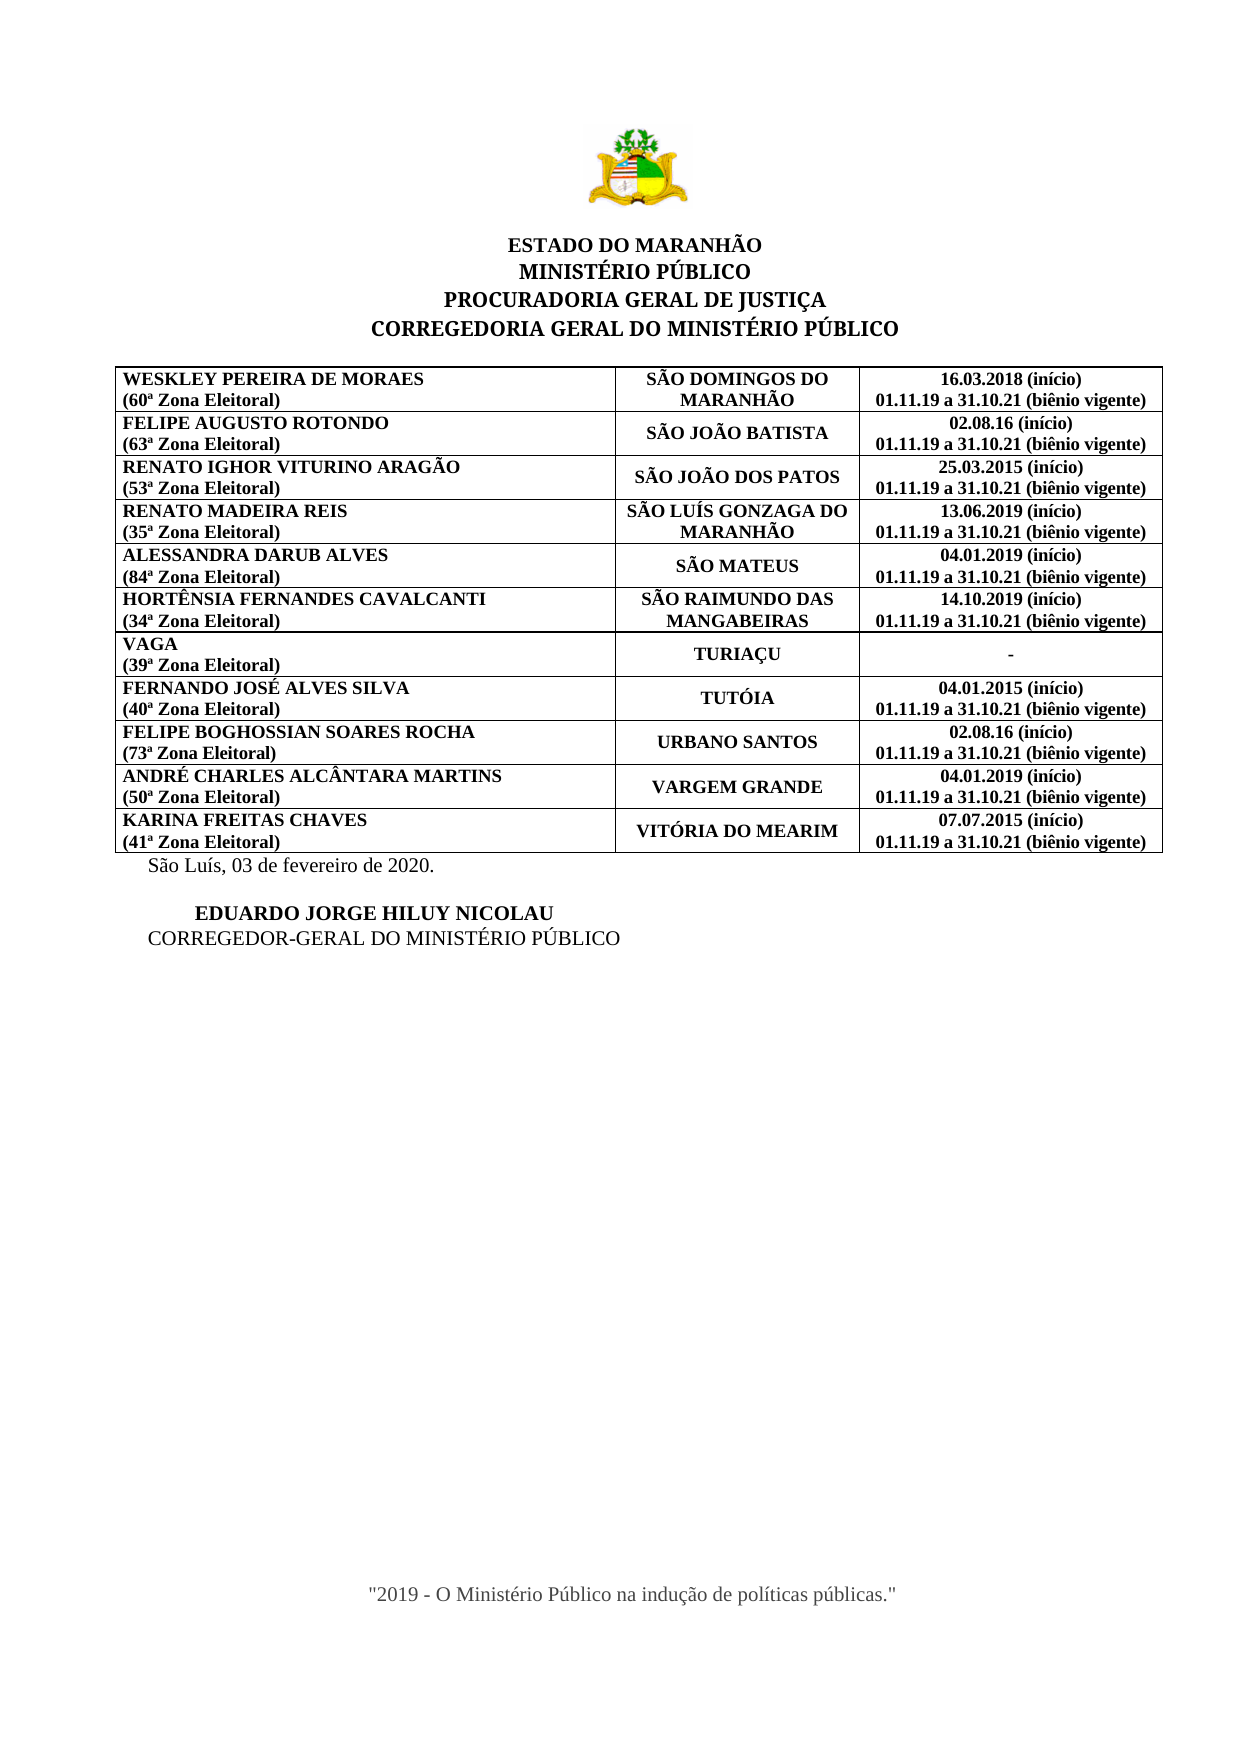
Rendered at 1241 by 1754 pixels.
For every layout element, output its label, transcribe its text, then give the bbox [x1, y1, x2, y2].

table_cell SÃO JOÃO BATISTA [616, 412, 859, 455]
table_cell 07.07.2015 (início) 01.11.19 a 31.10.21 (biênio vigente) [860, 809, 1162, 852]
table_cell VITÓRIA DO MEARIM [616, 809, 859, 852]
table_cell 13.06.2019 (início) 01.11.19 a 31.10.21 (biênio vigente) [860, 500, 1162, 543]
table_cell SÃO LUÍS GONZAGA DO MARANHÃO [616, 500, 859, 543]
table_cell 04.01.2015 (início) 01.11.19 a 31.10.21 (biênio vigente) [860, 677, 1162, 720]
table_cell FERNANDO JOSÉ ALVES SILVA (40ª Zona Eleitoral) [116, 677, 615, 720]
table_cell WESKLEY PEREIRA DE MORAES (60ª Zona Eleitoral) [116, 368, 615, 411]
table_cell KARINA FREITAS CHAVES (41ª Zona Eleitoral) [116, 809, 615, 852]
table_cell SÃO JOÃO DOS PATOS [616, 456, 859, 499]
text CORREGEDOR-GERAL DO MINISTÉRIO PÚBLICO [148, 925, 1122, 949]
table_cell URBANO SANTOS [616, 721, 859, 764]
table_cell 14.10.2019 (início) 01.11.19 a 31.10.21 (biênio vigente) [860, 588, 1162, 631]
table_cell 02.08.16 (início) 01.11.19 a 31.10.21 (biênio vigente) [860, 721, 1162, 764]
table_cell SÃO RAIMUNDO DAS MANGABEIRAS [616, 588, 859, 631]
table_cell VAGA (39ª Zona Eleitoral) [116, 633, 615, 676]
table_cell SÃO DOMINGOS DO MARANHÃO [616, 368, 859, 411]
table_cell TUTÓIA [616, 677, 859, 720]
table_cell 02.08.16 (início) 01.11.19 a 31.10.21 (biênio vigente) [860, 412, 1162, 455]
text EDUARDO JORGE HILUY NICOLAU [148, 901, 1122, 925]
table_cell ANDRÉ CHARLES ALCÂNTARA MARTINS (50ª Zona Eleitoral) [116, 765, 615, 808]
table_cell RENATO IGHOR VITURINO ARAGÃO (53ª Zona Eleitoral) [116, 456, 615, 499]
table_cell SÃO MATEUS [616, 544, 859, 587]
table_cell RENATO MADEIRA REIS (35ª Zona Eleitoral) [116, 500, 615, 543]
table_cell TURIAÇU [616, 633, 859, 676]
table_cell 16.03.2018 (início) 01.11.19 a 31.10.21 (biênio vigente) [860, 368, 1162, 411]
table_cell FELIPE BOGHOSSIAN SOARES ROCHA (73ª Zona Eleitoral) [116, 721, 615, 764]
text São Luís, 03 de fevereiro de 2020. [148, 853, 1122, 877]
table_cell FELIPE AUGUSTO ROTONDO (63ª Zona Eleitoral) [116, 412, 615, 455]
table_cell - [860, 633, 1162, 676]
table_cell 25.03.2015 (início) 01.11.19 a 31.10.21 (biênio vigente) [860, 456, 1162, 499]
table_cell HORTÊNSIA FERNANDES CAVALCANTI (34ª Zona Eleitoral) [116, 588, 615, 631]
table_cell 04.01.2019 (início) 01.11.19 a 31.10.21 (biênio vigente) [860, 765, 1162, 808]
table_cell ALESSANDRA DARUB ALVES (84ª Zona Eleitoral) [116, 544, 615, 587]
table_cell 04.01.2019 (início) 01.11.19 a 31.10.21 (biênio vigente) [860, 544, 1162, 587]
table_cell VARGEM GRANDE [616, 765, 859, 808]
